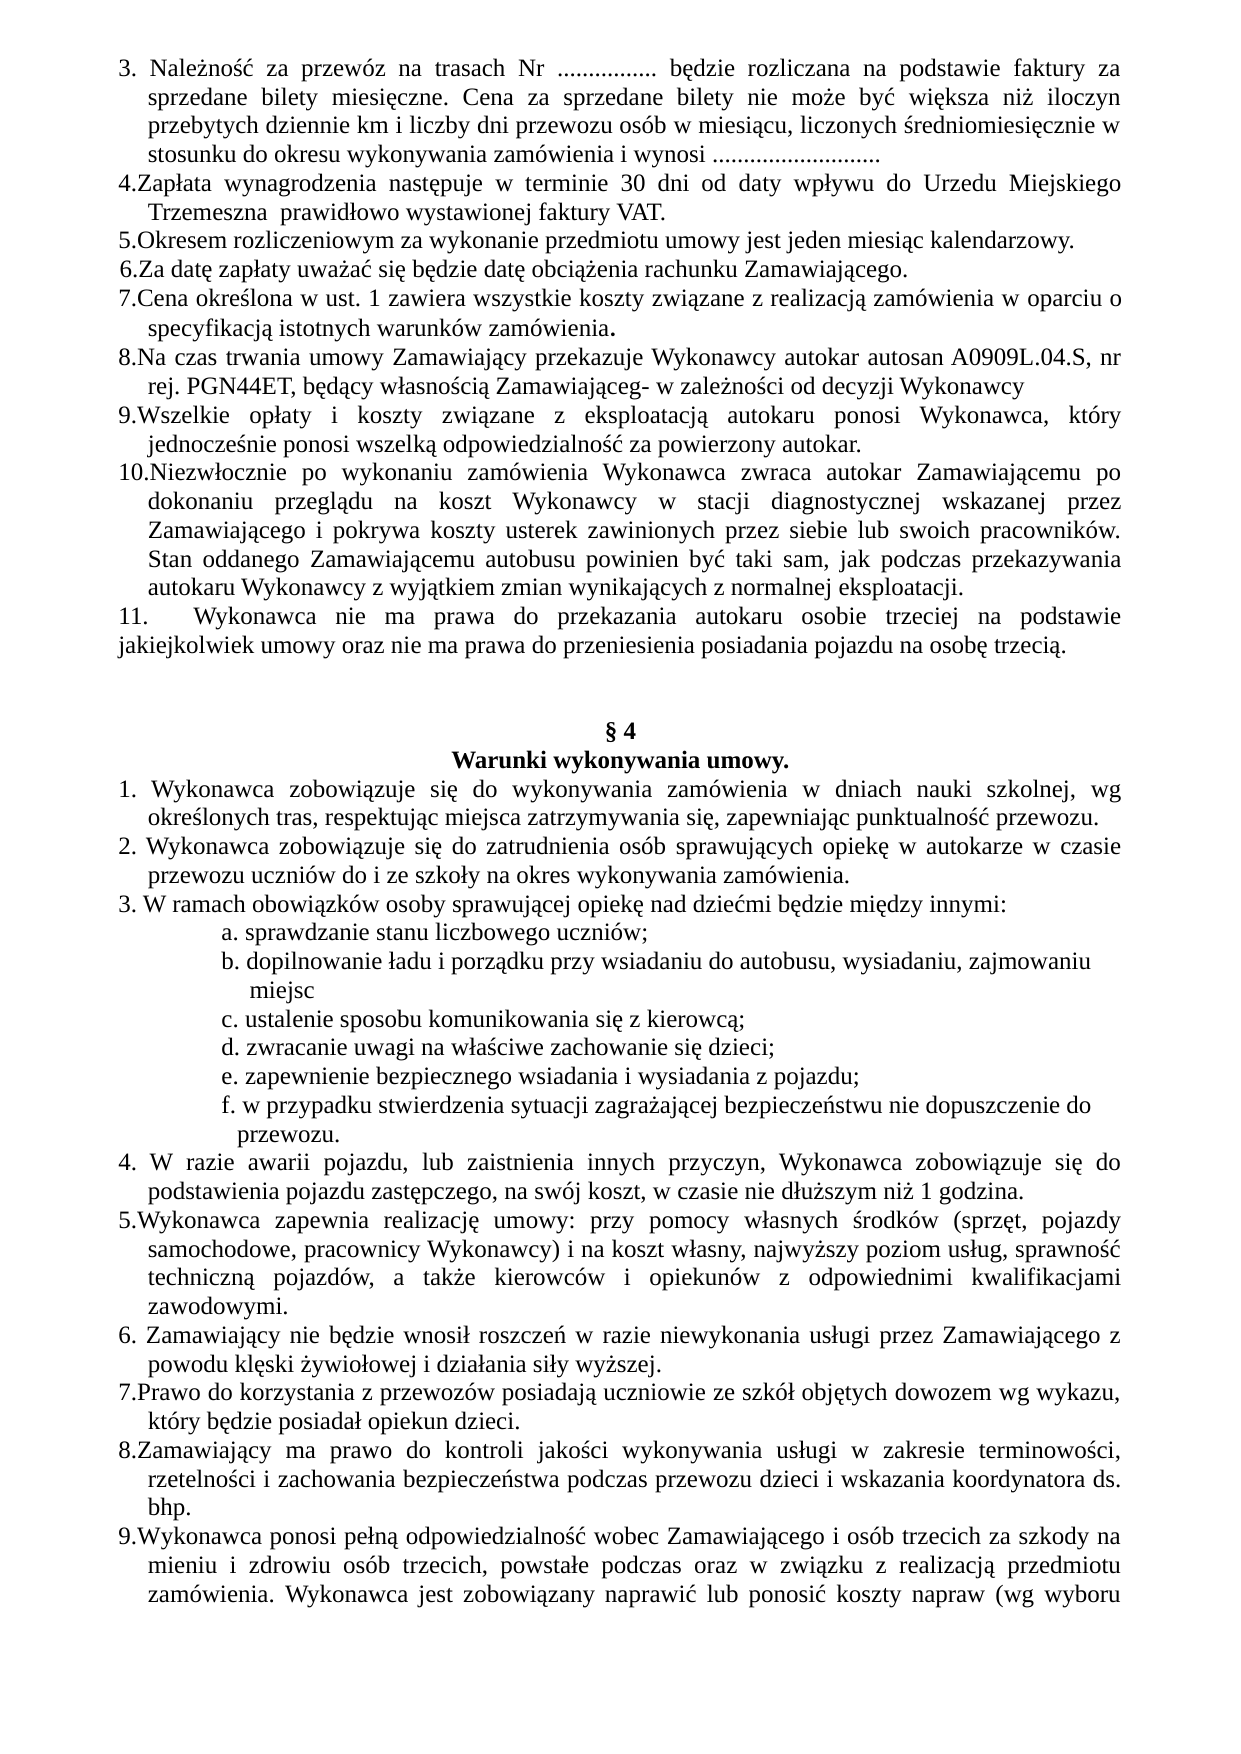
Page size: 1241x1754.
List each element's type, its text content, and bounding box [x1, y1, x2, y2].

text Warunki wykonywania umowy. [118, 745, 1122, 774]
text 3. W ramach obowiązków osoby sprawującej opiekę nad dziećmi będzie między innymi: [118, 889, 1122, 917]
text 8.Na czas trwania umowy Zamawiający przekazuje Wykonawcy autokar autosan A0909L.04.S, nr rej. PGN44ET, będący własnością Zamawiająceg- w zależności od decyzji Wykonawcy [118, 342, 1122, 400]
text 9.Wszelkie opłaty i koszty związane z eksploatacją autokaru ponosi Wykonawca, który jednocześnie ponosi wszelką odpowiedzialność za powierzony autokar. [118, 400, 1122, 457]
text 6. Zamawiający nie będzie wnosił roszczeń w razie niewykonania usługi przez Zamawiającego z powodu klęski żywiołowej i działania siły wyższej. [118, 1320, 1122, 1377]
text 9.Wykonawca ponosi pełną odpowiedzialność wobec Zamawiającego i osób trzecich za szkody na mieniu i zdrowiu osób trzecich, powstałe podczas oraz w związku z realizacją przedmiotu zamówienia. Wykonawca jest zobowiązany naprawić lub ponosić koszty napraw (wg wyboru [118, 1521, 1122, 1607]
text 3. Należność za przewóz na trasach Nr ................ będzie rozliczana na podstawie faktury za sprzedane bilety miesięczne. Cena za sprzedane bilety nie może być większa niż iloczyn przebytych dziennie km i liczby dni przewozu osób w miesiącu, liczonych średniomiesięcznie w stosunku do okresu wykonywania zamówienia i wynosi ........................... [118, 53, 1122, 168]
text § 4 [118, 716, 1122, 745]
text 4. W razie awarii pojazdu, lub zaistnienia innych przyczyn, Wykonawca zobowiązuje się do podstawienia pojazdu zastępczego, na swój koszt, w czasie nie dłuższym niż 1 godzina. [118, 1147, 1122, 1205]
text a. sprawdzanie stanu liczbowego uczniów; [118, 917, 1122, 946]
text f. w przypadku stwierdzenia sytuacji zagrażającej bezpieczeństwu nie dopuszczenie do [118, 1090, 1122, 1119]
text d. zwracanie uwagi na właściwe zachowanie się dzieci; [118, 1032, 1122, 1061]
text 7.Prawo do korzystania z przewozów posiadają uczniowie ze szkół objętych dowozem wg wykazu, który będzie posiadał opiekun dzieci. [118, 1377, 1122, 1435]
text 8.Zamawiający ma prawo do kontroli jakości wykonywania usługi w zakresie terminowości, rzetelności i zachowania bezpieczeństwa podczas przewozu dzieci i wskazania koordynatora ds. bhp. [118, 1435, 1122, 1521]
text 10.Niezwłocznie po wykonaniu zamówienia Wykonawca zwraca autokar Zamawiającemu po dokonaniu przeglądu na koszt Wykonawcy w stacji diagnostycznej wskazanej przez Zamawiającego i pokrywa koszty usterek zawinionych przez siebie lub swoich pracowników. Stan oddanego Zamawiającemu autobusu powinien być taki sam, jak podczas przekazywania autokaru Wykonawcy z wyjątkiem zmian wynikających z normalnej eksploatacji. [118, 457, 1122, 601]
text miejsc [118, 975, 1122, 1004]
text 5.Wykonawca zapewnia realizację umowy: przy pomocy własnych środków (sprzęt, pojazdy samochodowe, pracownicy Wykonawcy) i na koszt własny, najwyższy poziom usług, sprawność techniczną pojazdów, a także kierowców i opiekunów z odpowiednimi kwalifikacjami zawodowymi. [118, 1205, 1122, 1320]
text 5.Okresem rozliczeniowym za wykonanie przedmiotu umowy jest jeden miesiąc kalendarzowy. [118, 226, 1122, 254]
text c. ustalenie sposobu komunikowania się z kierowcą; [118, 1004, 1122, 1032]
text b. dopilnowanie ładu i porządku przy wsiadaniu do autobusu, wysiadaniu, zajmowaniu [118, 946, 1122, 975]
text 2. Wykonawca zobowiązuje się do zatrudnienia osób sprawujących opiekę w autokarze w czasie przewozu uczniów do i ze szkoły na okres wykonywania zamówienia. [118, 831, 1122, 889]
text e. zapewnienie bezpiecznego wsiadania i wysiadania z pojazdu; [118, 1061, 1122, 1090]
list 6.Za datę zapłaty uważać się będzie datę obciążenia rachunku Zamawiającego. [119, 254, 1122, 283]
text przewozu. [118, 1119, 1122, 1147]
text 7.Cena określona w ust. 1 zawiera wszystkie koszty związane z realizacją zamówienia w oparciu o specyfikacją istotnych warunków zamówienia. [118, 283, 1122, 342]
text 1. Wykonawca zobowiązuje się do wykonywania zamówienia w dniach nauki szkolnej, wg określonych tras, respektując miejsca zatrzymywania się, zapewniając punktualność przewozu. [118, 774, 1122, 831]
list Wykonawca nie ma prawa do przekazania autokaru osobie trzeciej na podstawie jakiejkolwiek umowy oraz nie ma prawa do przeniesienia posiadania pojazdu na osobę trzecią. [118, 601, 1122, 659]
text 4.Zapłata wynagrodzenia następuje w terminie 30 dni od daty wpływu do Urzedu Miejskiego Trzemeszna prawidłowo wystawionej faktury VAT. [118, 168, 1122, 226]
